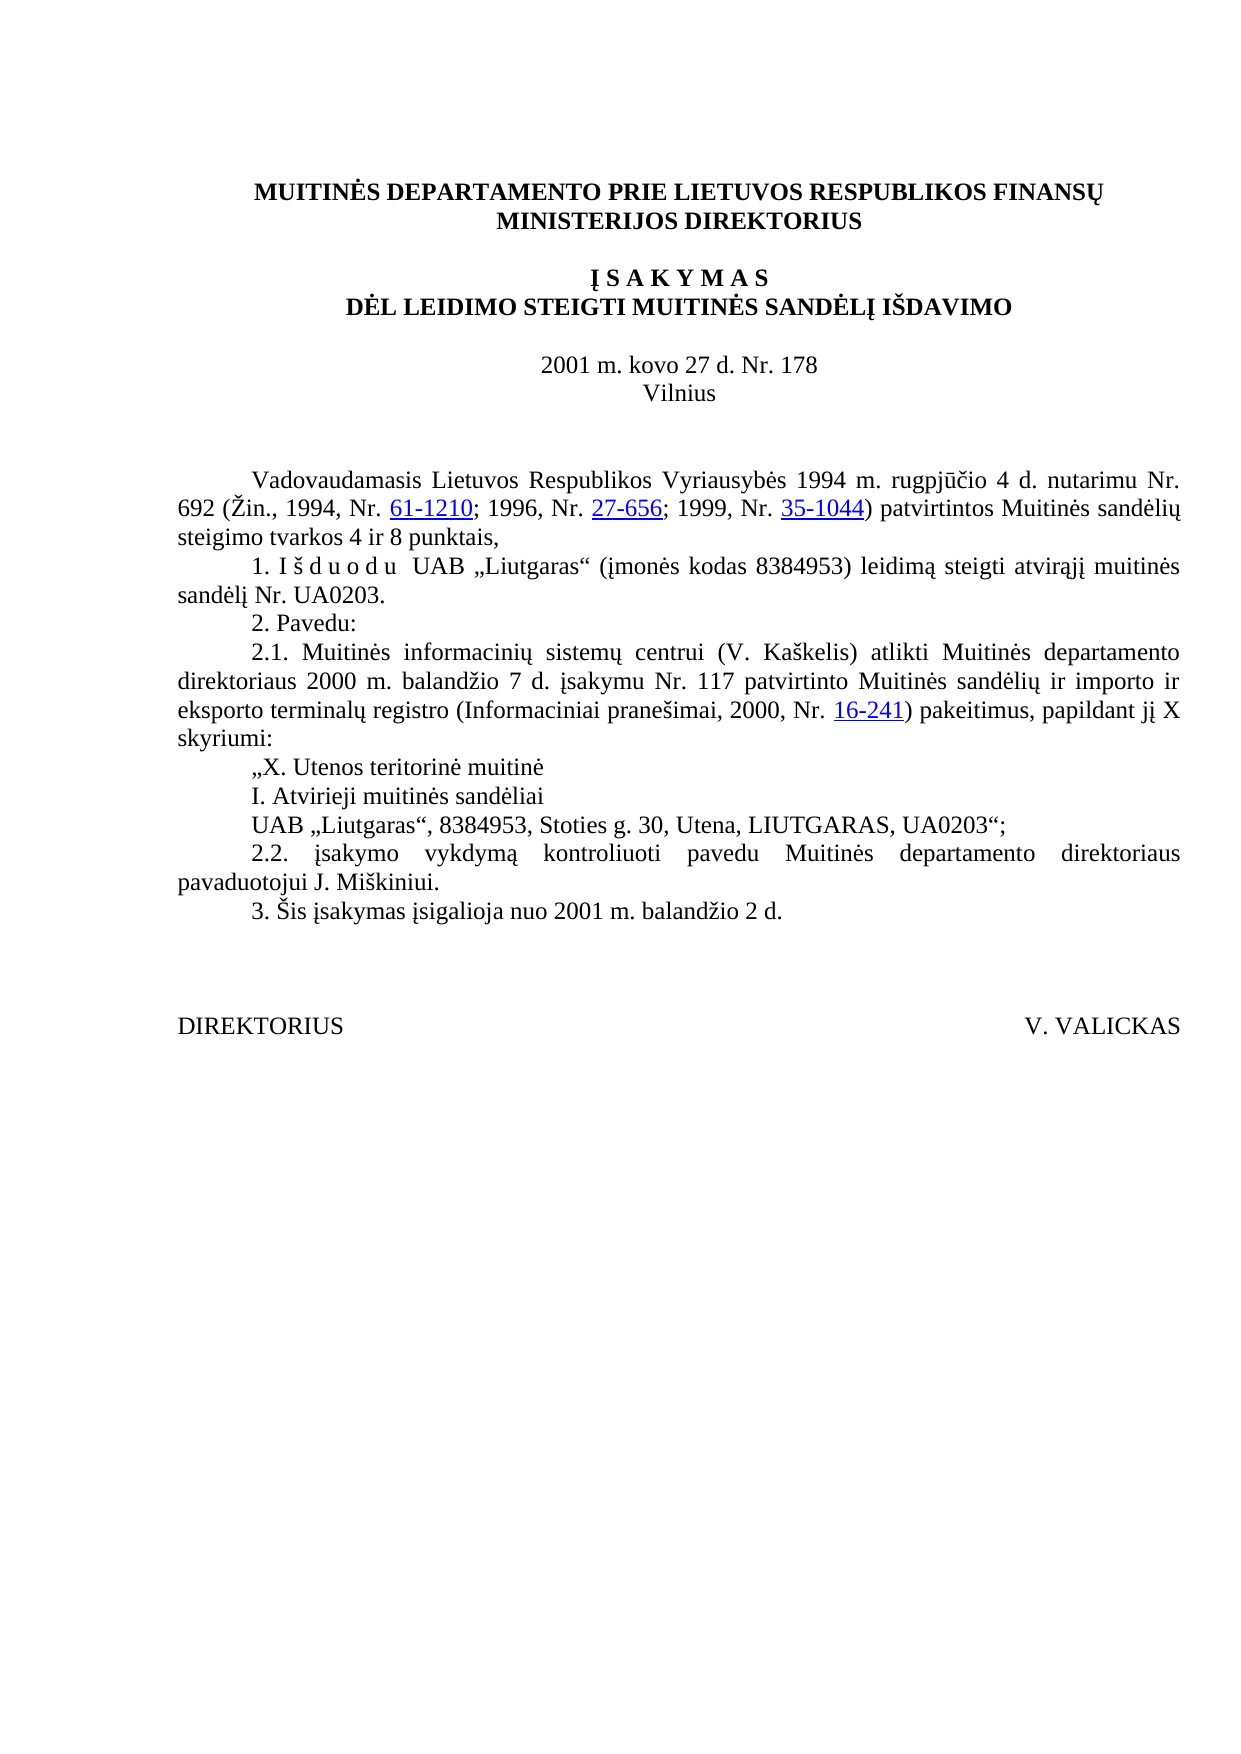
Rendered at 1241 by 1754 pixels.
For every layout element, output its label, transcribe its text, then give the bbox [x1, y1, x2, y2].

text 2. Pavedu: [177, 608, 1181, 637]
text „X. Utenos teritorinė muitinė [177, 752, 1181, 781]
text Vilnius [177, 378, 1181, 407]
text DĖL LEIDIMO STEIGTI MUITINĖS SANDĖLĮ IŠDAVIMO [177, 292, 1181, 321]
text I. Atvirieji muitinės sandėliai [177, 781, 1181, 810]
text MUITINĖS DEPARTAMENTO PRIE LIETUVOS RESPUBLIKOS FINANSŲ MINISTERIJOS DIREKTORIUS [177, 177, 1181, 235]
text 2.1. Muitinės informacinių sistemų centrui (V. Kaškelis) atlikti Muitinės departamento direktoriaus 2000 m. balandžio 7 d. įsakymu Nr. 117 patvirtinto Muitinės sandėlių ir importo ir eksporto terminalų registro (Informaciniai pranešimai, 2000, Nr. 16-241) pakeitimus, papildant jį X skyriumi: [177, 637, 1181, 752]
text UAB „Liutgaras“, 8384953, Stoties g. 30, Utena, LIUTGARAS, UA0203“; [177, 810, 1181, 838]
text 3. Šis įsakymas įsigalioja nuo 2001 m. balandžio 2 d. [177, 896, 1181, 925]
text Į S A K Y M A S [177, 263, 1181, 292]
text 2001 m. kovo 27 d. Nr. 178 [177, 350, 1181, 378]
text 2.2. įsakymo vykdymą kontroliuoti pavedu Muitinės departamento direktoriaus pavaduotojui J. Miškiniui. [177, 838, 1181, 896]
text Vadovaudamasis Lietuvos Respublikos Vyriausybės 1994 m. rugpjūčio 4 d. nutarimu Nr. 692 (Žin., 1994, Nr. 61-1210; 1996, Nr. 27-656; 1999, Nr. 35-1044) patvirtintos Muitinės sandėlių steigimo tvarkos 4 ir 8 punktais, [177, 465, 1181, 551]
text 1. Išduodu UAB „Liutgaras“ (įmonės kodas 8384953) leidimą steigti atvirąjį muitinės sandėlį Nr. UA0203. [177, 551, 1181, 608]
text DIREKTORIUS V. VALICKAS [177, 1011, 1181, 1040]
